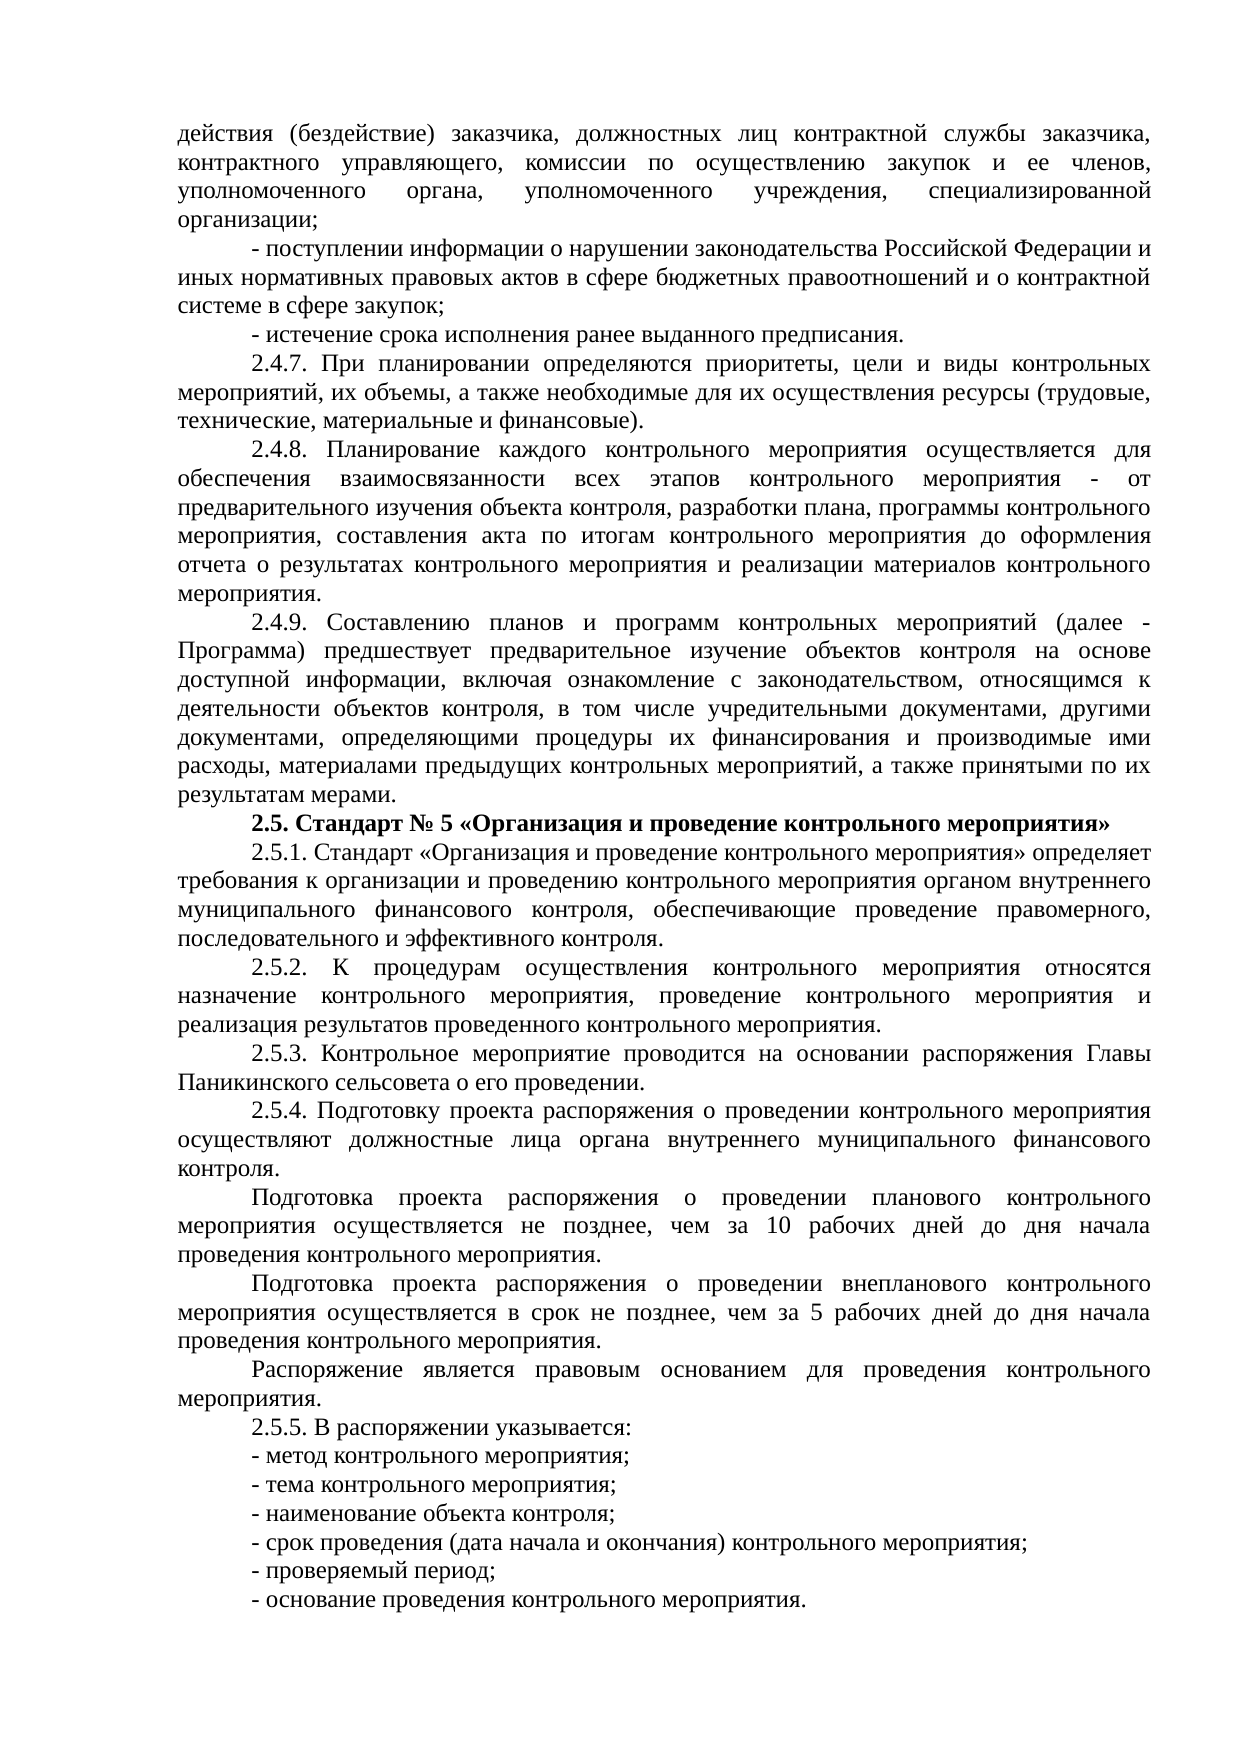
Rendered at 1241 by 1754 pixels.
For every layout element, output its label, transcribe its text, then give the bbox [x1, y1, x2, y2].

text 2.5.5. В распоряжении указывается: [177, 1412, 1152, 1441]
text - метод контрольного мероприятия; [177, 1441, 1152, 1469]
text - истечение срока исполнения ранее выданного предписания. [177, 319, 1152, 348]
text - срок проведения (дата начала и окончания) контрольного мероприятия; [177, 1527, 1152, 1556]
text Подготовка проекта распоряжения о проведении планового контрольного мероприятия осуществляется не позднее, чем за 10 рабочих дней до дня начала проведения контрольного мероприятия. [177, 1182, 1152, 1268]
text - поступлении информации о нарушении законодательства Российской Федерации и иных нормативных правовых актов в сфере бюджетных правоотношений и о контрактной системе в сфере закупок; [177, 233, 1152, 319]
text 2.4.8. Планирование каждого контрольного мероприятия осуществляется для обеспечения взаимосвязанности всех этапов контрольного мероприятия - от предварительного изучения объекта контроля, разработки плана, программы контрольного мероприятия, составления акта по итогам контрольного мероприятия до оформления отчета о результатах контрольного мероприятия и реализации материалов контрольного мероприятия. [177, 434, 1152, 607]
text Подготовка проекта распоряжения о проведении внепланового контрольного мероприятия осуществляется в срок не позднее, чем за 5 рабочих дней до дня начала проведения контрольного мероприятия. [177, 1268, 1152, 1354]
text действия (бездействие) заказчика, должностных лиц контрактной службы заказчика, контрактного управляющего, комиссии по осуществлению закупок и ее членов, уполномоченного органа, уполномоченного учреждения, специализированной организации; [177, 118, 1152, 233]
text - основание проведения контрольного мероприятия. [177, 1584, 1152, 1613]
text Распоряжение является правовым основанием для проведения контрольного мероприятия. [177, 1354, 1152, 1412]
text 2.5.1. Стандарт «Организация и проведение контрольного мероприятия» определяет требования к организации и проведению контрольного мероприятия органом внутреннего муниципального финансового контроля, обеспечивающие проведение правомерного, последовательного и эффективного контроля. [177, 837, 1152, 952]
text 2.4.9. Составлению планов и программ контрольных мероприятий (далее - Программа) предшествует предварительное изучение объектов контроля на основе доступной информации, включая ознакомление с законодательством, относящимся к деятельности объектов контроля, в том числе учредительными документами, другими документами, определяющими процедуры их финансирования и производимые ими расходы, материалами предыдущих контрольных мероприятий, а также принятыми по их результатам мерами. [177, 607, 1152, 808]
text 2.5.2. К процедурам осуществления контрольного мероприятия относятся назначение контрольного мероприятия, проведение контрольного мероприятия и реализация результатов проведенного контрольного мероприятия. [177, 952, 1152, 1038]
text 2.4.7. При планировании определяются приоритеты, цели и виды контрольных мероприятий, их объемы, а также необходимые для их осуществления ресурсы (трудовые, технические, материальные и финансовые). [177, 348, 1152, 434]
text 2.5. Стандарт № 5 «Организация и проведение контрольного мероприятия» [177, 808, 1152, 837]
text 2.5.3. Контрольное мероприятие проводится на основании распоряжения Главы Паникинского сельсовета о его проведении. [177, 1038, 1152, 1096]
text - тема контрольного мероприятия; [177, 1469, 1152, 1498]
text - проверяемый период; [177, 1556, 1152, 1584]
text - наименование объекта контроля; [177, 1498, 1152, 1527]
text 2.5.4. Подготовку проекта распоряжения о проведении контрольного мероприятия осуществляют должностные лица органа внутреннего муниципального финансового контроля. [177, 1096, 1152, 1182]
